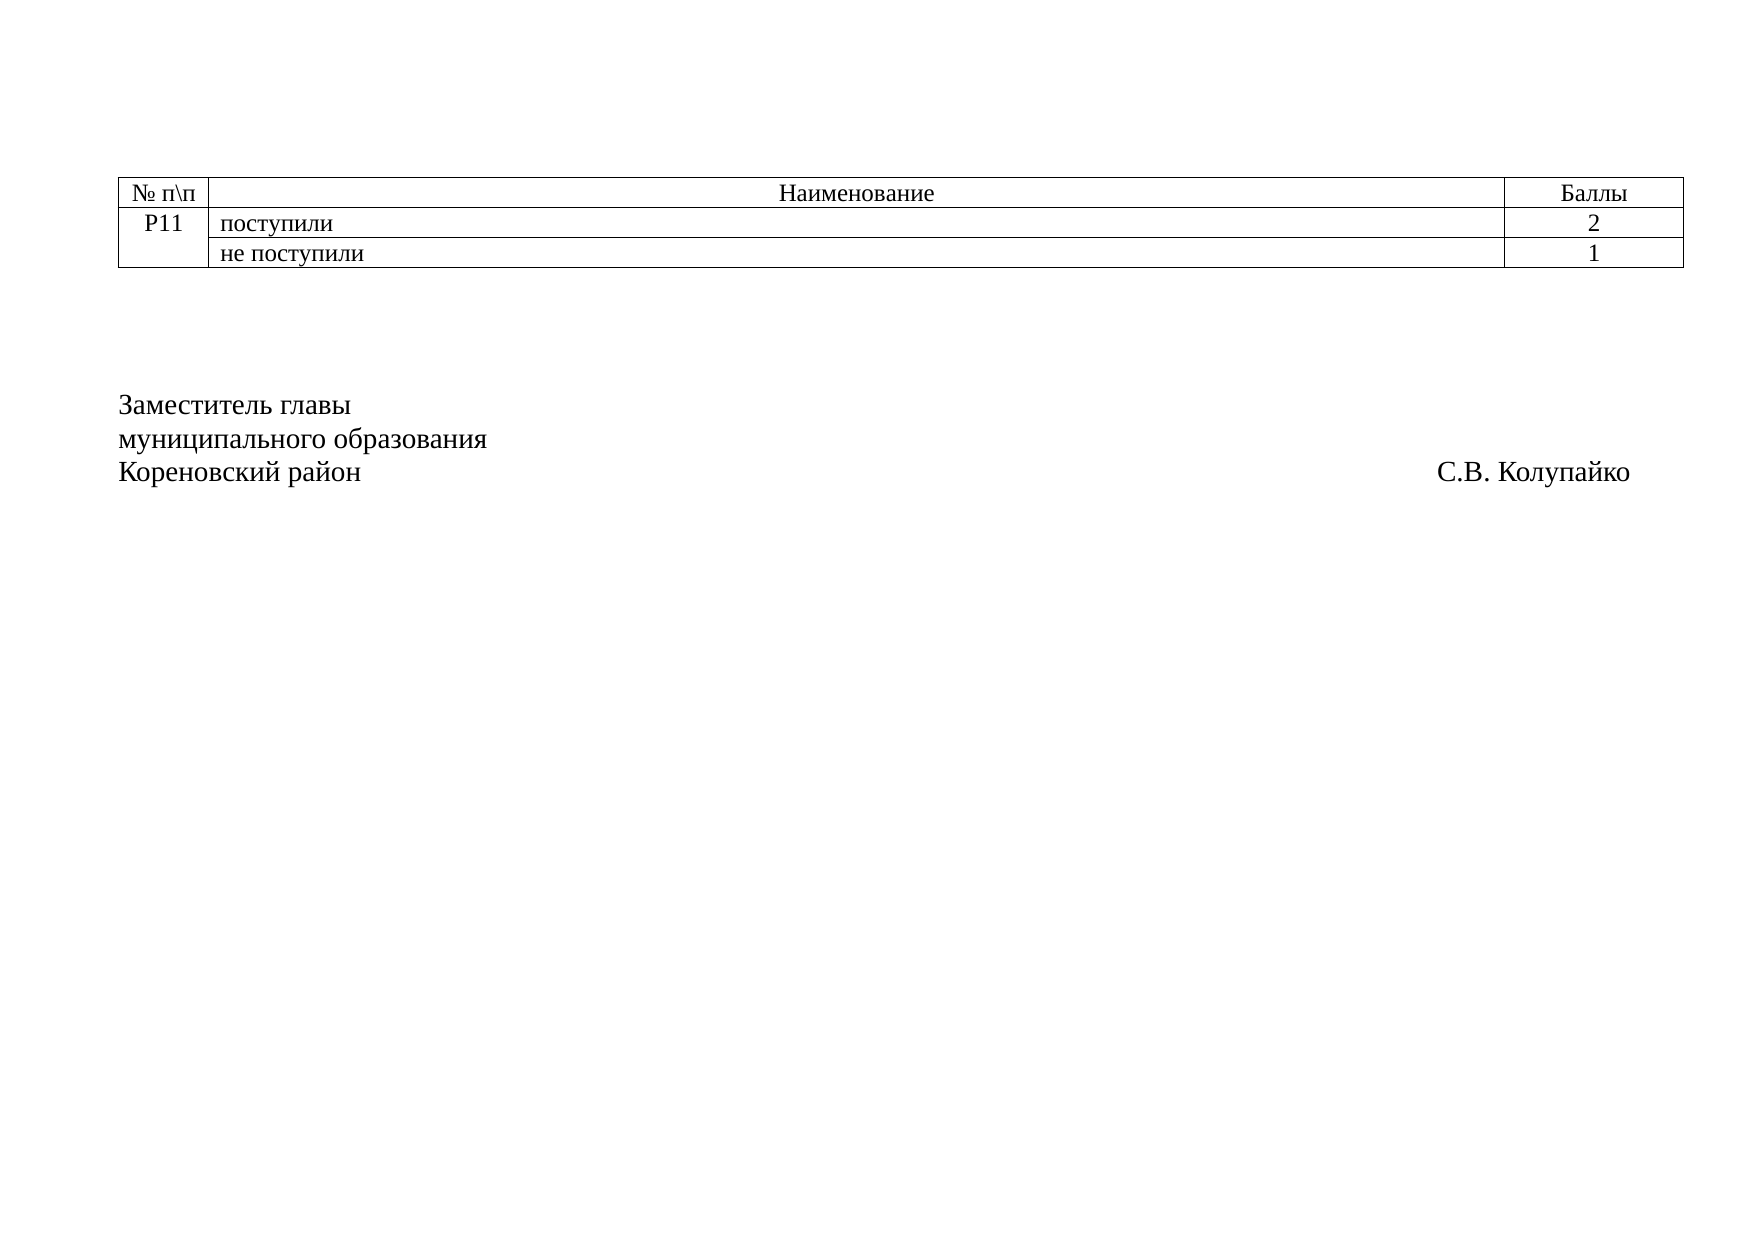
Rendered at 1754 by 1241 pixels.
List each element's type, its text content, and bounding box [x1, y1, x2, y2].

table_cell 1 [1505, 238, 1683, 267]
table_header Баллы [1505, 178, 1683, 207]
text муниципального образования [118, 421, 1636, 454]
table_cell 2 [1505, 208, 1683, 237]
table_header № п\п [119, 178, 208, 207]
text Кореновский район С.В. Колупайко [118, 454, 1636, 488]
table_header Наименование [209, 178, 1504, 207]
text Заместитель главы [118, 387, 1636, 421]
table_cell поступили [209, 208, 1504, 237]
table_cell не поступили [209, 238, 1504, 267]
table_cell Р11 [119, 208, 208, 267]
